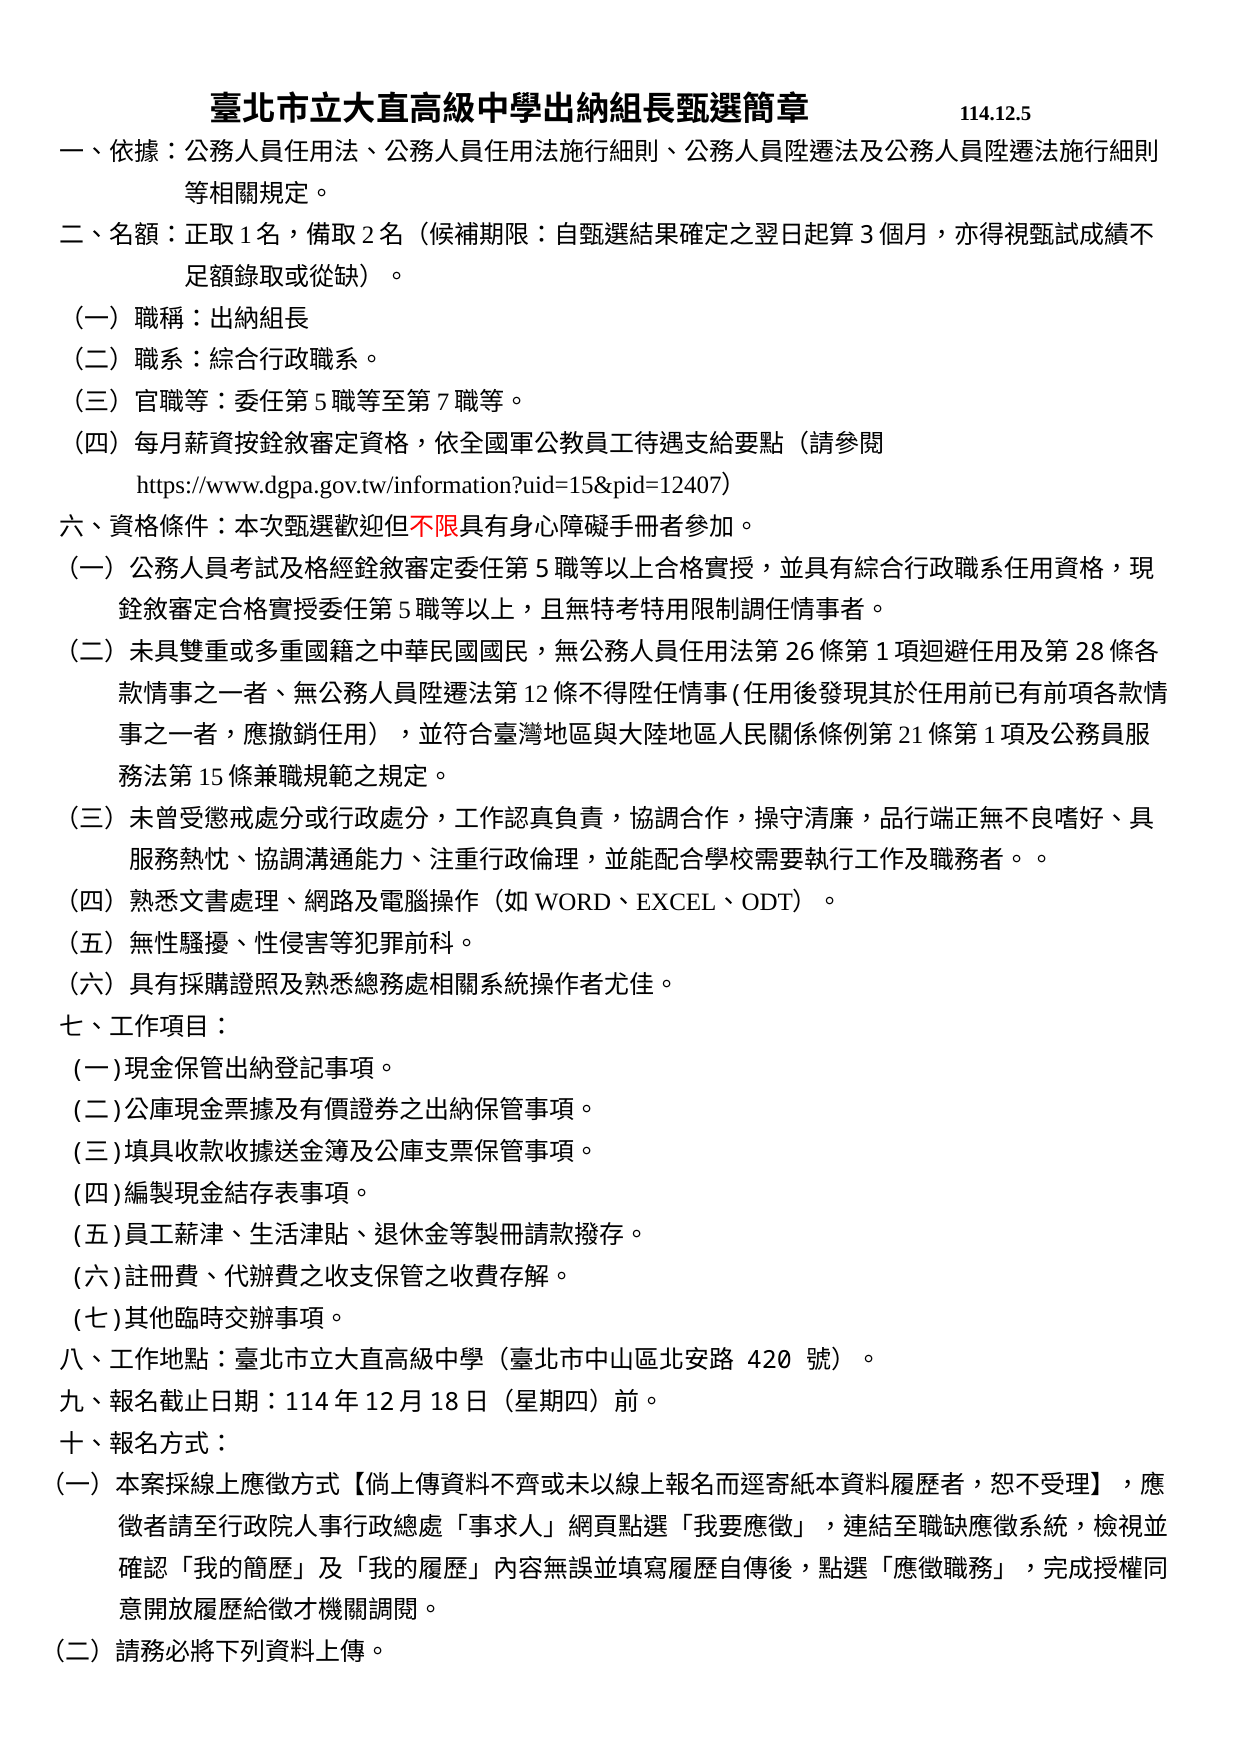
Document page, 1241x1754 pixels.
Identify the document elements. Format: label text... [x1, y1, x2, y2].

text (三)填具收款收據送金簿及公庫支票保管事項。 [69, 1127, 1171, 1169]
text (四)編製現金結存表事項。 [69, 1169, 1171, 1210]
text (二)公庫現金票據及有價證券之出納保管事項。 [69, 1085, 1171, 1127]
text 七、工作項目： [59, 1002, 1171, 1044]
text (六)註冊費、代辦費之收支保管之收費存解。 [69, 1252, 1171, 1294]
text (七)其他臨時交辦事項。 [69, 1294, 1171, 1335]
text 八、工作地點：臺北市立大直高級中學（臺北市中山區北安路 420 號）。 [59, 1335, 1171, 1377]
text 十、報名方式： [59, 1419, 1171, 1460]
text （二）請務必將下列資料上傳。 [15, 1627, 1171, 1669]
text https://www.dgpa.gov.tw/information?uid=15&pid=12407） [59, 460, 1171, 502]
text 二、名額：正取1名，備取2名（候補期限：自甄選結果確定之翌日起算3個月，亦得視甄試成績不足額錄取或從缺）。 [59, 210, 1171, 294]
text （一）職稱：出納組長 [59, 294, 1171, 335]
text 臺北市立大直高級中學出納組長甄選簡章 114.12.5 [59, 64, 1181, 127]
text 九、報名截止日期：114年12月18日（星期四）前。 [59, 1377, 1171, 1419]
text （三）官職等：委任第5職等至第7職等。 [59, 377, 1171, 419]
text 服務熱忱、協調溝通能力、注重行政倫理，並能配合學校需要執行工作及職務者。。 [29, 835, 1171, 877]
text （二）未具雙重或多重國籍之中華民國國民，無公務人員任用法第26條第1項迴避任用及第28條各款情事之一者、無公務人員陞遷法第12條不得陞任情事(任用後發現其於任用前已有前項各款情事之一者，應撤銷任用），並符合臺灣地區與大陸地區人民關係條例第21條第1項及公務員服務法第15條兼職規範之規定。 [29, 627, 1171, 794]
text (五)員工薪津、生活津貼、退休金等製冊請款撥存。 [69, 1210, 1171, 1252]
text （四）每月薪資按銓敘審定資格，依全國軍公教員工待遇支給要點（請參閱 [59, 419, 1171, 460]
text （四）熟悉文書處理、網路及電腦操作（如WORD、EXCEL、ODT）。 [29, 877, 1171, 919]
text （六）具有採購證照及熟悉總務處相關系統操作者尤佳。 [29, 960, 1171, 1002]
text （一）公務人員考試及格經銓敘審定委任第5職等以上合格實授，並具有綜合行政職系任用資格，現銓敘審定合格實授委任第5職等以上，且無特考特用限制調任情事者。 [29, 544, 1171, 627]
text （一）本案採線上應徵方式【倘上傳資料不齊或未以線上報名而逕寄紙本資料履歷者，恕不受理】，應徵者請至行政院人事行政總處「事求人」網頁點選「我要應徵」，連結至職缺應徵系統，檢視並確認「我的簡歷」及「我的履歷」內容無誤並填寫履歷自傳後，點選「應徵職務」，完成授權同意開放履歷給徵才機關調閱。 [15, 1460, 1171, 1627]
text 一、依據：公務人員任用法、公務人員任用法施行細則、公務人員陞遷法及公務人員陞遷法施行細則等相關規定。 [59, 127, 1171, 210]
text 六、資格條件：本次甄選歡迎但不限具有身心障礙手冊者參加。 [59, 502, 1171, 544]
text （三）未曾受懲戒處分或行政處分，工作認真負責，協調合作，操守清廉，品行端正無不良嗜好、具 [29, 794, 1171, 835]
text （二）職系：綜合行政職系。 [59, 335, 1171, 377]
text (一)現金保管出納登記事項。 [69, 1044, 1171, 1085]
text （五）無性騷擾、性侵害等犯罪前科。 [29, 919, 1171, 960]
